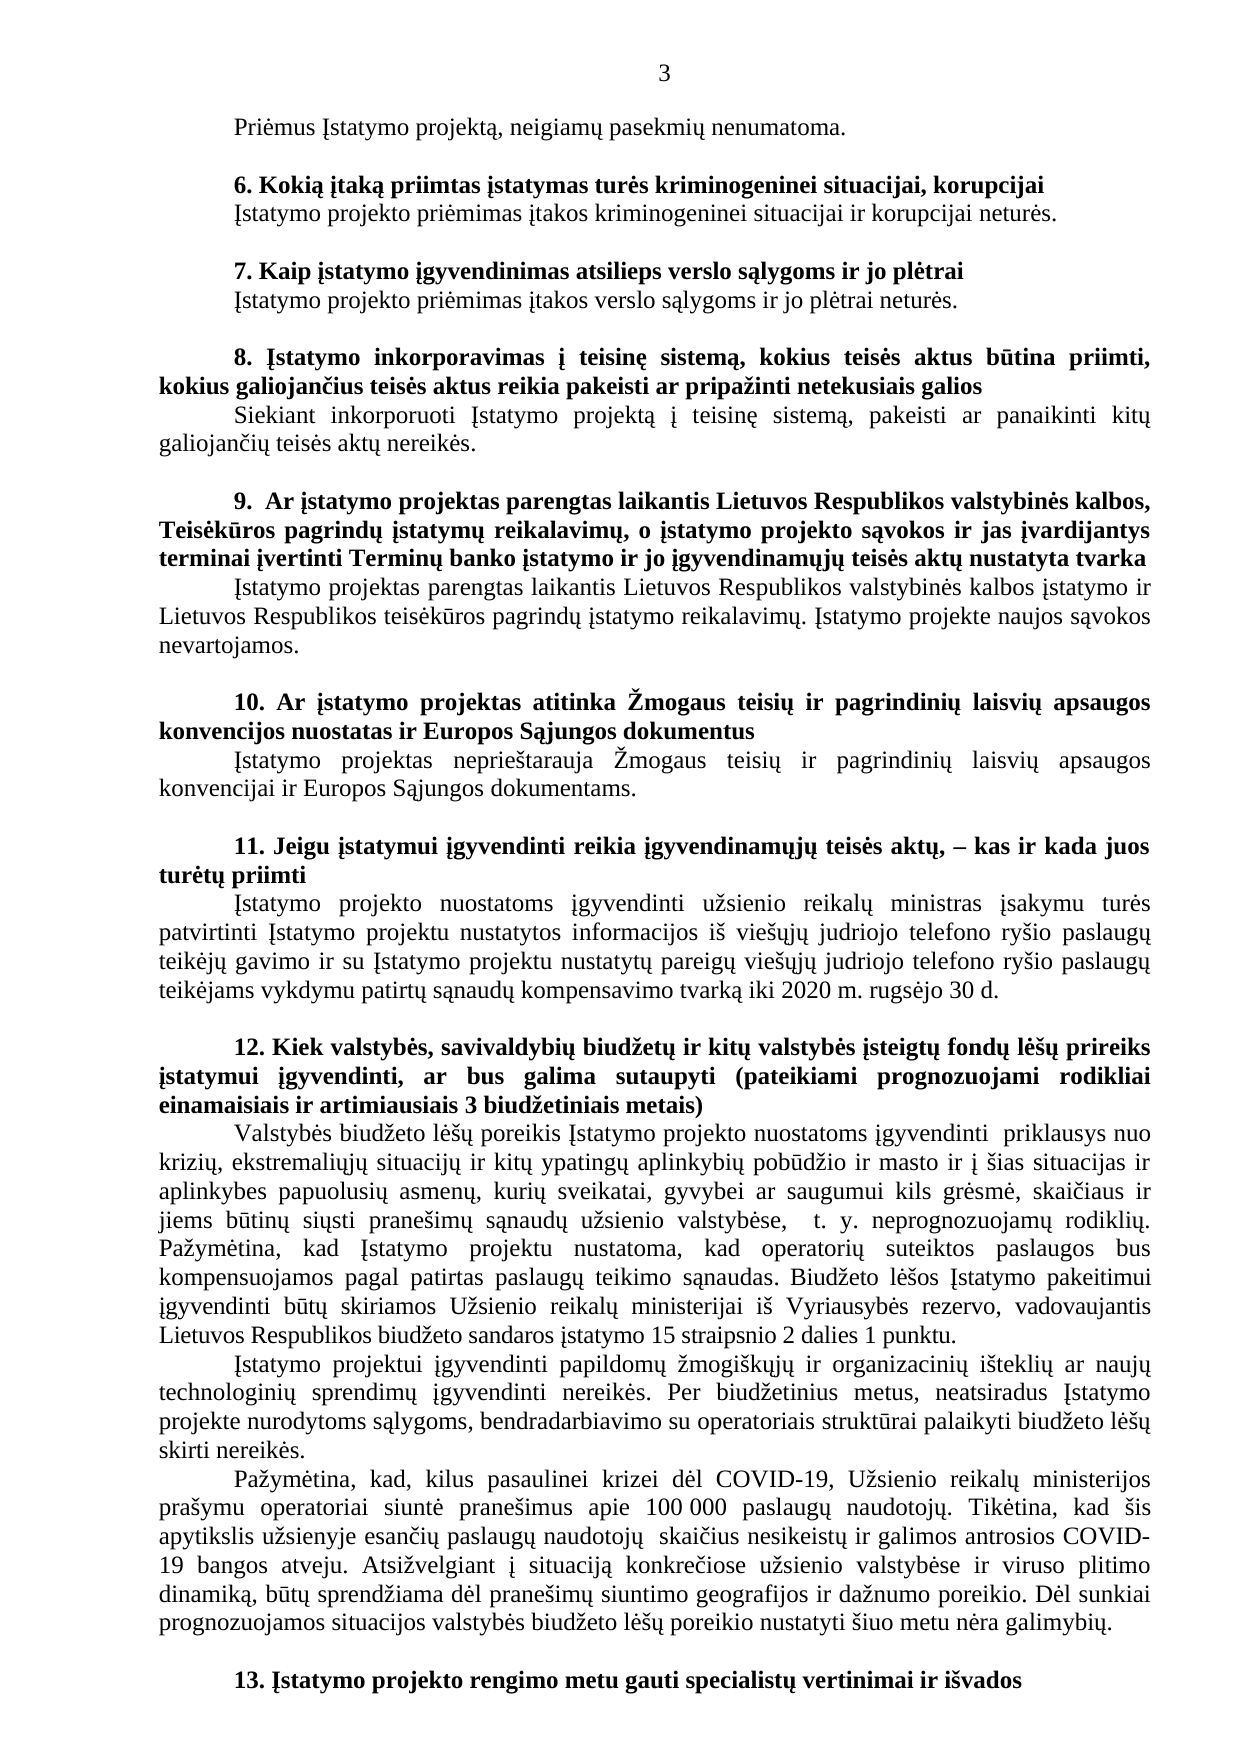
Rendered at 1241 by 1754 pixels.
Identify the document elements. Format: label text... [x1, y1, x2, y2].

text 7. Kaip įstatymo įgyvendinimas atsilieps verslo sąlygoms ir jo plėtrai [158, 256, 1152, 285]
text 13. Įstatymo projekto rengimo metu gauti specialistų vertinimai ir išvados [158, 1665, 1152, 1694]
text Įstatymo projekto priėmimas įtakos kriminogeninei situacijai ir korupcijai neturės. [158, 198, 1152, 227]
text Įstatymo projekto nuostatoms įgyvendinti užsienio reikalų ministras įsakymu turės patvirtinti Įstatymo projektu nustatytos informacijos iš viešųjų judriojo telefono ryšio paslaugų teikėjų gavimo ir su Įstatymo projektu nustatytų pareigų viešųjų judriojo telefono ryšio paslaugų teikėjams vykdymu patirtų sąnaudų kompensavimo tvarką iki 2020 m. rugsėjo 30 d. [158, 888, 1152, 1003]
text Įstatymo projektas parengtas laikantis Lietuvos Respublikos valstybinės kalbos įstatymo ir Lietuvos Respublikos teisėkūros pagrindų įstatymo reikalavimų. Įstatymo projekte naujos sąvokos nevartojamos. [158, 572, 1152, 658]
text Priėmus Įstatymo projektą, neigiamų pasekmių nenumatoma. [158, 112, 1152, 141]
text 8. Įstatymo inkorporavimas į teisinę sistemą, kokius teisės aktus būtina priimti, kokius galiojančius teisės aktus reikia pakeisti ar pripažinti netekusiais galios [158, 342, 1152, 400]
text 10. Ar įstatymo projektas atitinka Žmogaus teisių ir pagrindinių laisvių apsaugos konvencijos nuostatas ir Europos Sąjungos dokumentus [158, 687, 1152, 745]
text Įstatymo projektui įgyvendinti papildomų žmogiškųjų ir organizacinių išteklių ar naujų technologinių sprendimų įgyvendinti nereikės. Per biudžetinius metus, neatsiradus Įstatymo projekte nurodytoms sąlygoms, bendradarbiavimo su operatoriais struktūrai palaikyti biudžeto lėšų skirti nereikės. [158, 1349, 1152, 1464]
text Įstatymo projektas neprieštarauja Žmogaus teisių ir pagrindinių laisvių apsaugos konvencijai ir Europos Sąjungos dokumentams. [158, 745, 1152, 802]
text 6. Kokią įtaką priimtas įstatymas turės kriminogeninei situacijai, korupcijai [158, 170, 1152, 198]
text 9. Ar įstatymo projektas parengtas laikantis Lietuvos Respublikos valstybinės kalbos, Teisėkūros pagrindų įstatymų reikalavimų, o įstatymo projekto sąvokos ir jas įvardijantys terminai įvertinti Terminų banko įstatymo ir jo įgyvendinamųjų teisės aktų nustatyta tvarka [158, 486, 1152, 572]
text 12. Kiek valstybės, savivaldybių biudžetų ir kitų valstybės įsteigtų fondų lėšų prireiks įstatymui įgyvendinti, ar bus galima sutaupyti (pateikiami prognozuojami rodikliai einamaisiais ir artimiausiais 3 biudžetiniais metais) [158, 1032, 1152, 1118]
text Siekiant inkorporuoti Įstatymo projektą į teisinę sistemą, pakeisti ar panaikinti kitų galiojančių teisės aktų nereikės. [158, 400, 1152, 457]
text Įstatymo projekto priėmimas įtakos verslo sąlygoms ir jo plėtrai neturės. [158, 285, 1152, 313]
text Pažymėtina, kad, kilus pasaulinei krizei dėl COVID-19, Užsienio reikalų ministerijos prašymu operatoriai siuntė pranešimus apie 100 000 paslaugų naudotojų. Tikėtina, kad šis apytikslis užsienyje esančių paslaugų naudotojų skaičius nesikeistų ir galimos antrosios COVID-19 bangos atveju. Atsižvelgiant į situaciją konkrečiose užsienio valstybėse ir viruso plitimo dinamiką, būtų sprendžiama dėl pranešimų siuntimo geografijos ir dažnumo poreikio. Dėl sunkiai prognozuojamos situacijos valstybės biudžeto lėšų poreikio nustatyti šiuo metu nėra galimybių. [158, 1464, 1152, 1636]
text 11. Jeigu įstatymui įgyvendinti reikia įgyvendinamųjų teisės aktų, – kas ir kada juos turėtų priimti [158, 831, 1152, 888]
text Valstybės biudžeto lėšų poreikis Įstatymo projekto nuostatoms įgyvendinti priklausys nuo krizių, ekstremaliųjų situacijų ir kitų ypatingų aplinkybių pobūdžio ir masto ir į šias situacijas ir aplinkybes papuolusių asmenų, kurių sveikatai, gyvybei ar saugumui kils grėsmė, skaičiaus ir jiems būtinų siųsti pranešimų sąnaudų užsienio valstybėse, t. y. neprognozuojamų rodiklių. Pažymėtina, kad Įstatymo projektu nustatoma, kad operatorių suteiktos paslaugos bus kompensuojamos pagal patirtas paslaugų teikimo sąnaudas. Biudžeto lėšos Įstatymo pakeitimui įgyvendinti būtų skiriamos Užsienio reikalų ministerijai iš Vyriausybės rezervo, vadovaujantis Lietuvos Respublikos biudžeto sandaros įstatymo 15 straipsnio 2 dalies 1 punktu. [158, 1118, 1152, 1349]
